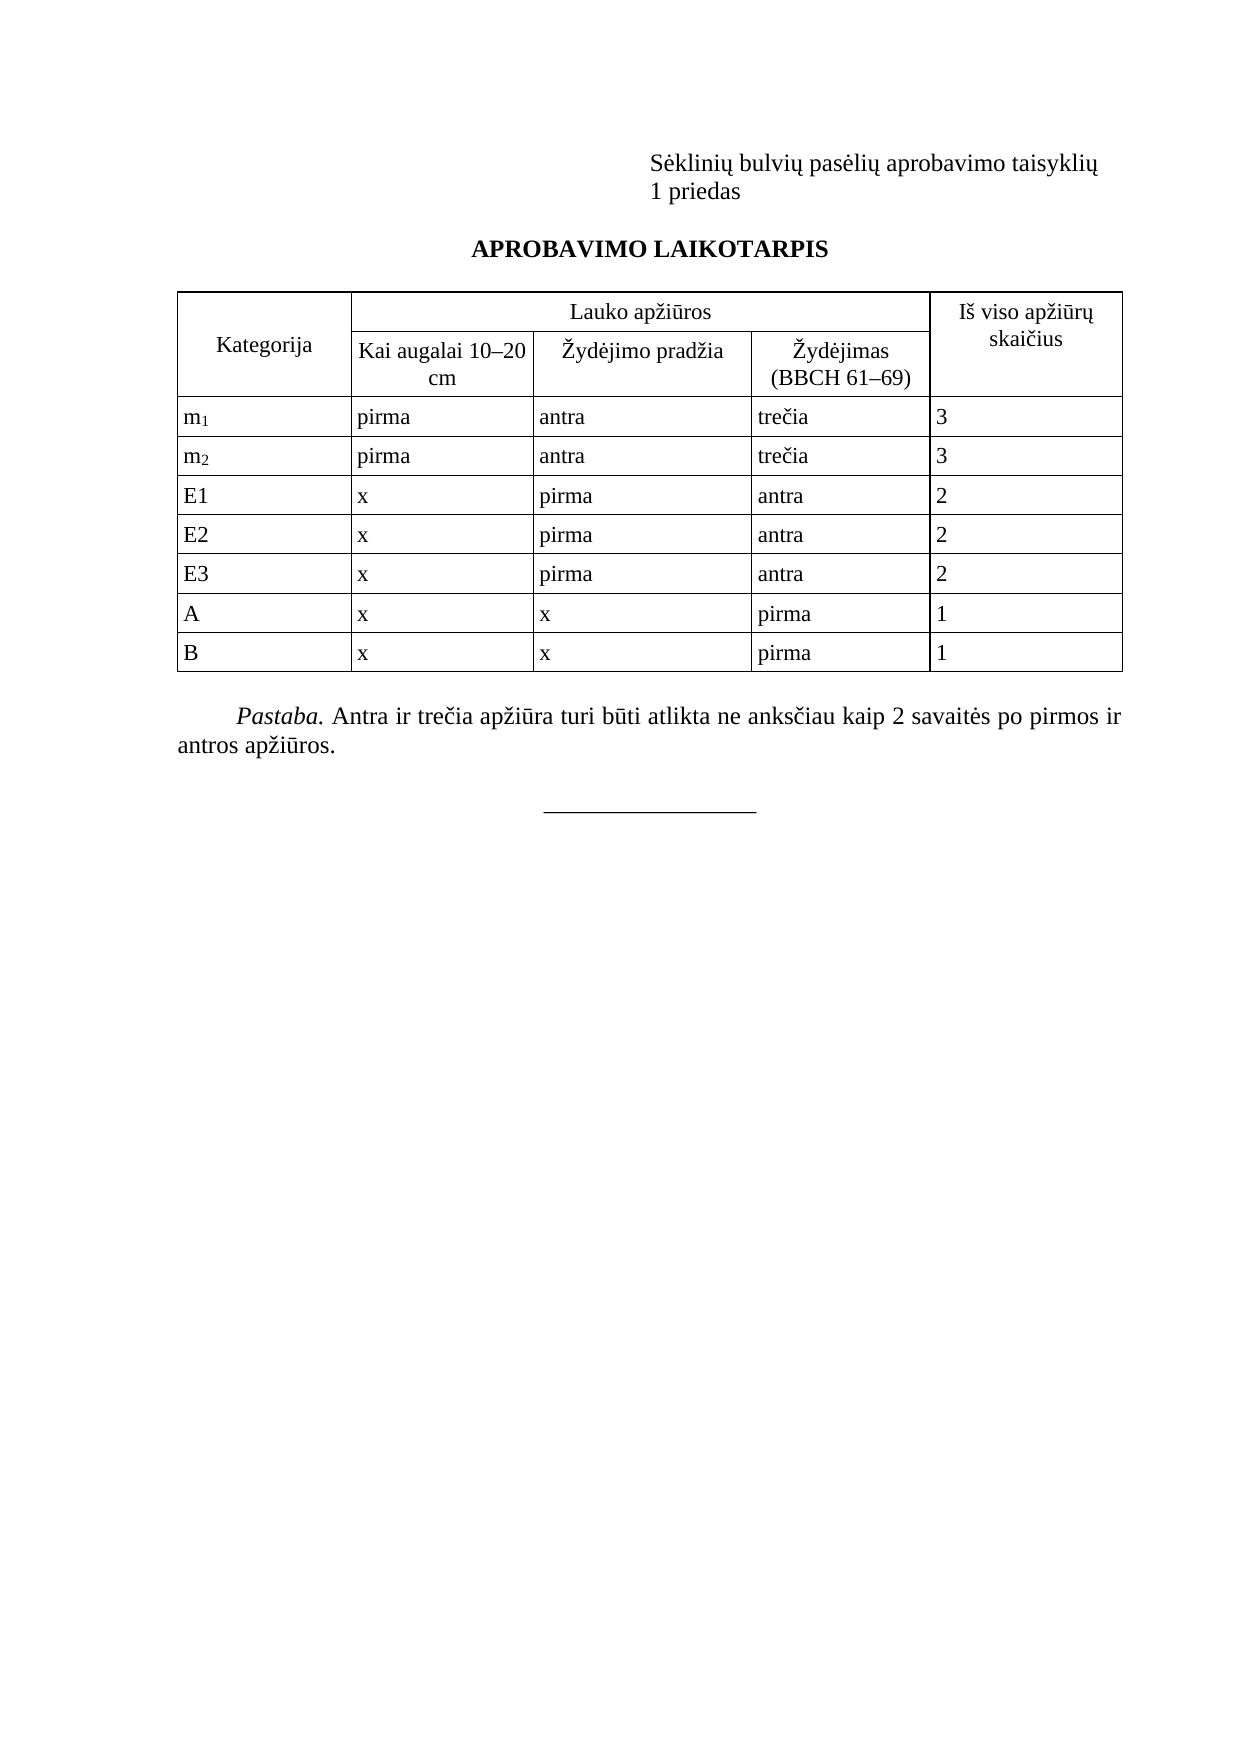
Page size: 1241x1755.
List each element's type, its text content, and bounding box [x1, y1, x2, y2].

table_cell antra [752, 476, 929, 514]
table_cell pirma [352, 397, 533, 436]
table_header Iš viso apžiūrų skaičius [931, 293, 1122, 396]
text 1 priedas [649, 176, 1122, 205]
table_cell 3 [931, 437, 1122, 475]
table_cell pirma [534, 476, 751, 514]
table_cell x [352, 594, 533, 632]
table_cell x [352, 554, 533, 593]
table_cell antra [752, 554, 929, 593]
table_cell A [178, 594, 351, 632]
table_cell Kai augalai 10–20 cm [352, 332, 533, 396]
table_cell 2 [931, 515, 1122, 553]
table_cell E2 [178, 515, 351, 553]
table_cell B [178, 633, 351, 671]
table_cell antra [534, 437, 751, 475]
table_cell x [352, 476, 533, 514]
table_cell 3 [931, 397, 1122, 436]
table_cell antra [534, 397, 751, 436]
table_cell m1 [178, 397, 351, 436]
table_cell antra [752, 515, 929, 553]
table_header Kategorija [178, 293, 351, 396]
table_header Lauko apžiūros [352, 293, 929, 331]
text _________________ [177, 787, 1122, 816]
table_cell Žydėjimo pradžia [534, 332, 751, 396]
table_cell 2 [931, 554, 1122, 593]
table_cell pirma [752, 594, 929, 632]
table_cell x [352, 633, 533, 671]
table_cell 1 [931, 633, 1122, 671]
table_cell pirma [534, 515, 751, 553]
table_cell E1 [178, 476, 351, 514]
table_cell trečia [752, 437, 929, 475]
table_cell pirma [534, 554, 751, 593]
text Sėklinių bulvių pasėlių aprobavimo taisyklių [649, 148, 1122, 176]
table_cell x [534, 633, 751, 671]
table_cell 2 [931, 476, 1122, 514]
table_cell E3 [178, 554, 351, 593]
text APROBAVIMO LAIKOTARPIS [177, 234, 1122, 263]
table_cell x [352, 515, 533, 553]
text Pastaba. Antra ir trečia apžiūra turi būti atlikta ne anksčiau kaip 2 savaitės po pirmos ir antros apžiūros. [177, 701, 1122, 758]
table_cell m2 [178, 437, 351, 475]
table_cell trečia [752, 397, 929, 436]
table_cell 1 [931, 594, 1122, 632]
table_cell Žydėjimas (BBCH 61–69) [752, 332, 929, 396]
table_cell pirma [752, 633, 929, 671]
table_cell x [534, 594, 751, 632]
table_cell pirma [352, 437, 533, 475]
